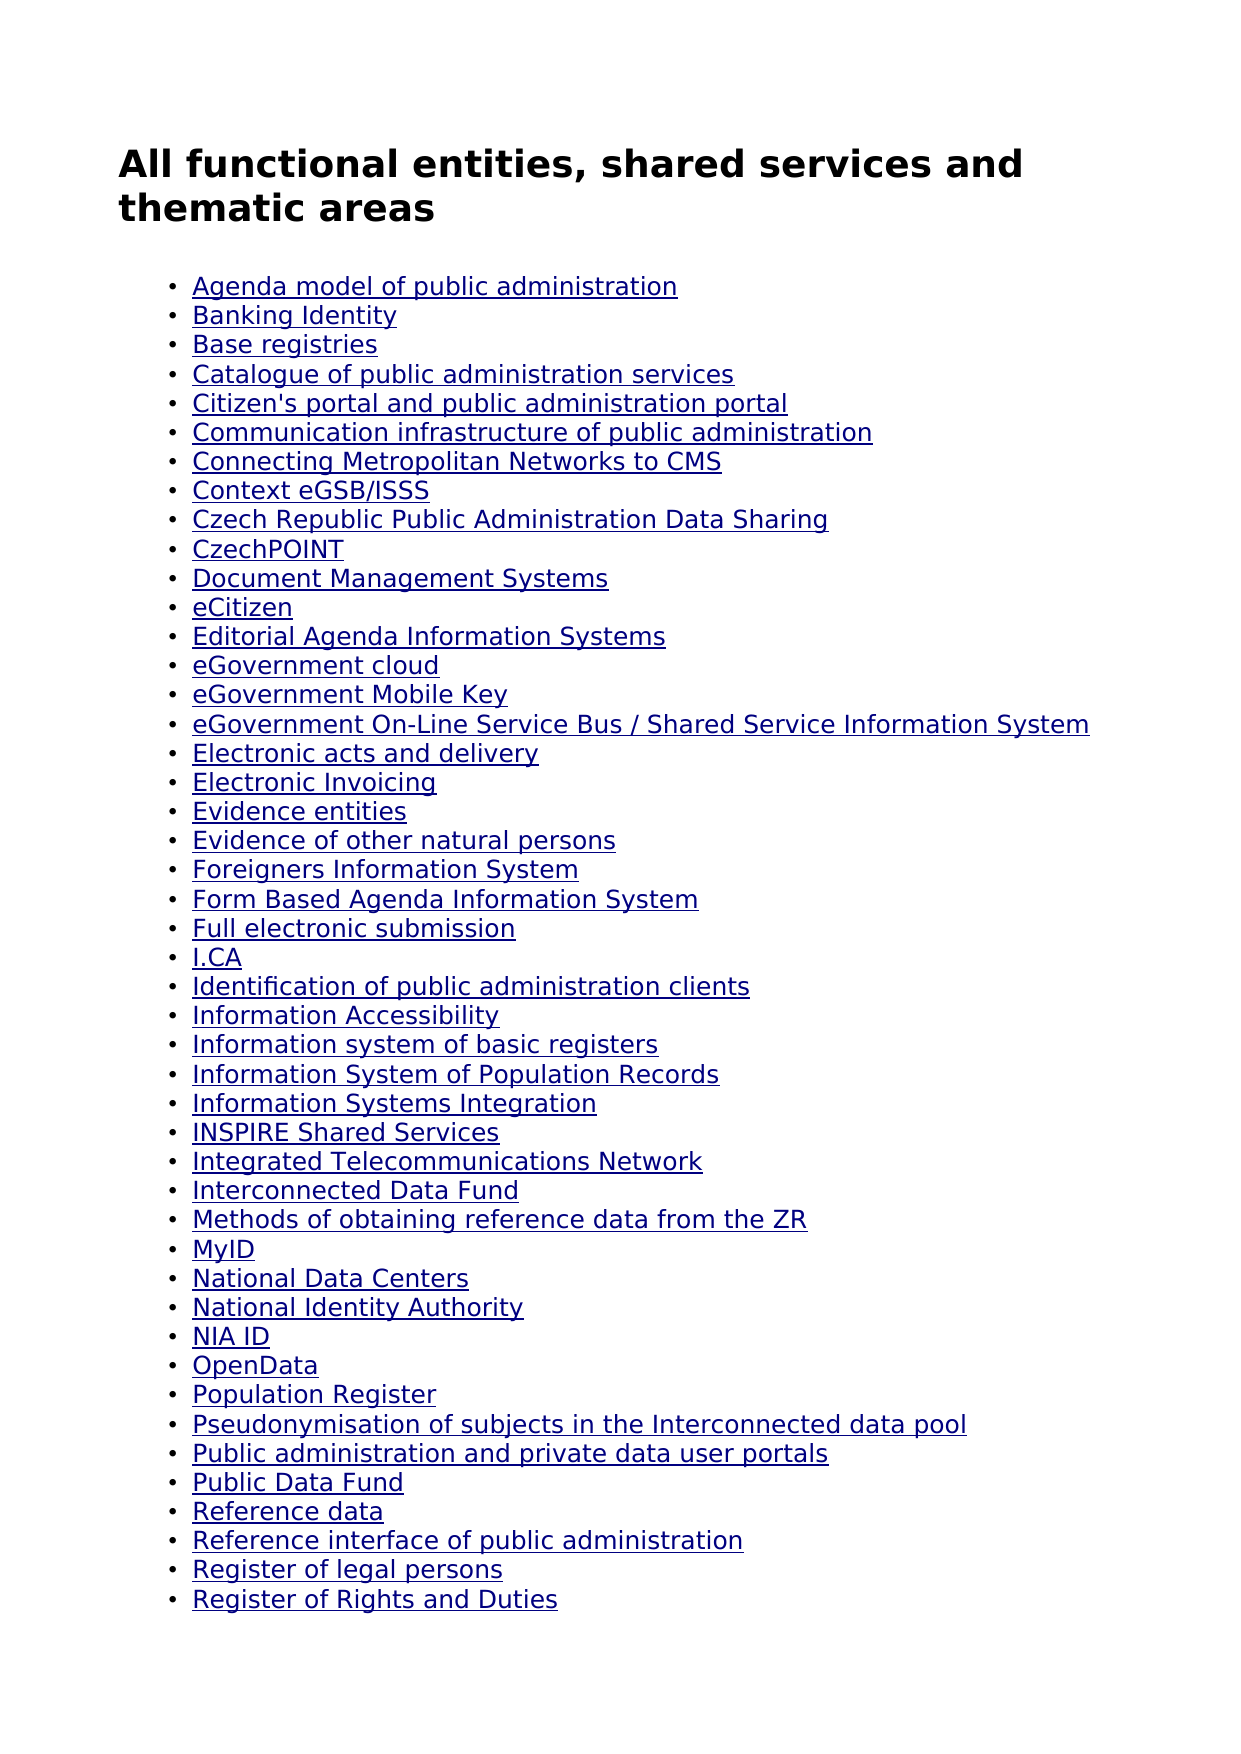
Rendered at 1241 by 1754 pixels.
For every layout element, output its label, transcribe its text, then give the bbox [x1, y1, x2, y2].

list Information System of Population Records [177, 1060, 1122, 1089]
list OpenData [177, 1352, 1122, 1381]
list Public administration and private data user portals [177, 1439, 1122, 1468]
list I.CA [177, 943, 1122, 972]
list Foreigners Information System [177, 856, 1122, 885]
list Agenda model of public administration [177, 272, 1122, 302]
list Connecting Metropolitan Networks to CMS [177, 447, 1122, 477]
list Full electronic submission [177, 914, 1122, 943]
list Population Register [177, 1381, 1122, 1410]
list National Data Centers [177, 1264, 1122, 1293]
list Form Based Agenda Information System [177, 885, 1122, 914]
list Reference data [177, 1497, 1122, 1527]
list Register of Rights and Duties [177, 1585, 1122, 1614]
list Register of legal persons [177, 1556, 1122, 1585]
list Context eGSB/ISSS [177, 477, 1122, 506]
list Reference interface of public administration [177, 1527, 1122, 1556]
list Information Systems Integration [177, 1089, 1122, 1118]
list Document Management Systems [177, 564, 1122, 593]
list eCitizen [177, 593, 1122, 622]
list Identification of public administration clients [177, 972, 1122, 1002]
list Catalogue of public administration services [177, 360, 1122, 389]
list Integrated Telecommunications Network [177, 1147, 1122, 1177]
list Citizen's portal and public administration portal [177, 389, 1122, 418]
list Editorial Agenda Information Systems [177, 622, 1122, 652]
list Electronic Invoicing [177, 768, 1122, 797]
list INSPIRE Shared Services [177, 1118, 1122, 1147]
list Interconnected Data Fund [177, 1177, 1122, 1206]
list Electronic acts and delivery [177, 739, 1122, 768]
list eGovernment Mobile Key [177, 681, 1122, 710]
list NIA ID [177, 1322, 1122, 1352]
list Information Accessibility [177, 1002, 1122, 1031]
subtitle All functional entities, shared services and thematic areas [118, 143, 1122, 230]
list eGovernment On-Line Service Bus / Shared Service Information System [177, 710, 1122, 739]
list National Identity Authority [177, 1293, 1122, 1322]
list Base registries [177, 331, 1122, 360]
list MyID [177, 1235, 1122, 1264]
list CzechPOINT [177, 535, 1122, 564]
list Pseudonymisation of subjects in the Interconnected data pool [177, 1410, 1122, 1439]
list Evidence of other natural persons [177, 827, 1122, 856]
list Public Data Fund [177, 1468, 1122, 1497]
list Methods of obtaining reference data from the ZR [177, 1206, 1122, 1235]
list Czech Republic Public Administration Data Sharing [177, 506, 1122, 535]
list Communication infrastructure of public administration [177, 418, 1122, 447]
list Information system of basic registers [177, 1031, 1122, 1060]
list eGovernment cloud [177, 652, 1122, 681]
list Banking Identity [177, 302, 1122, 331]
list Evidence entities [177, 797, 1122, 827]
